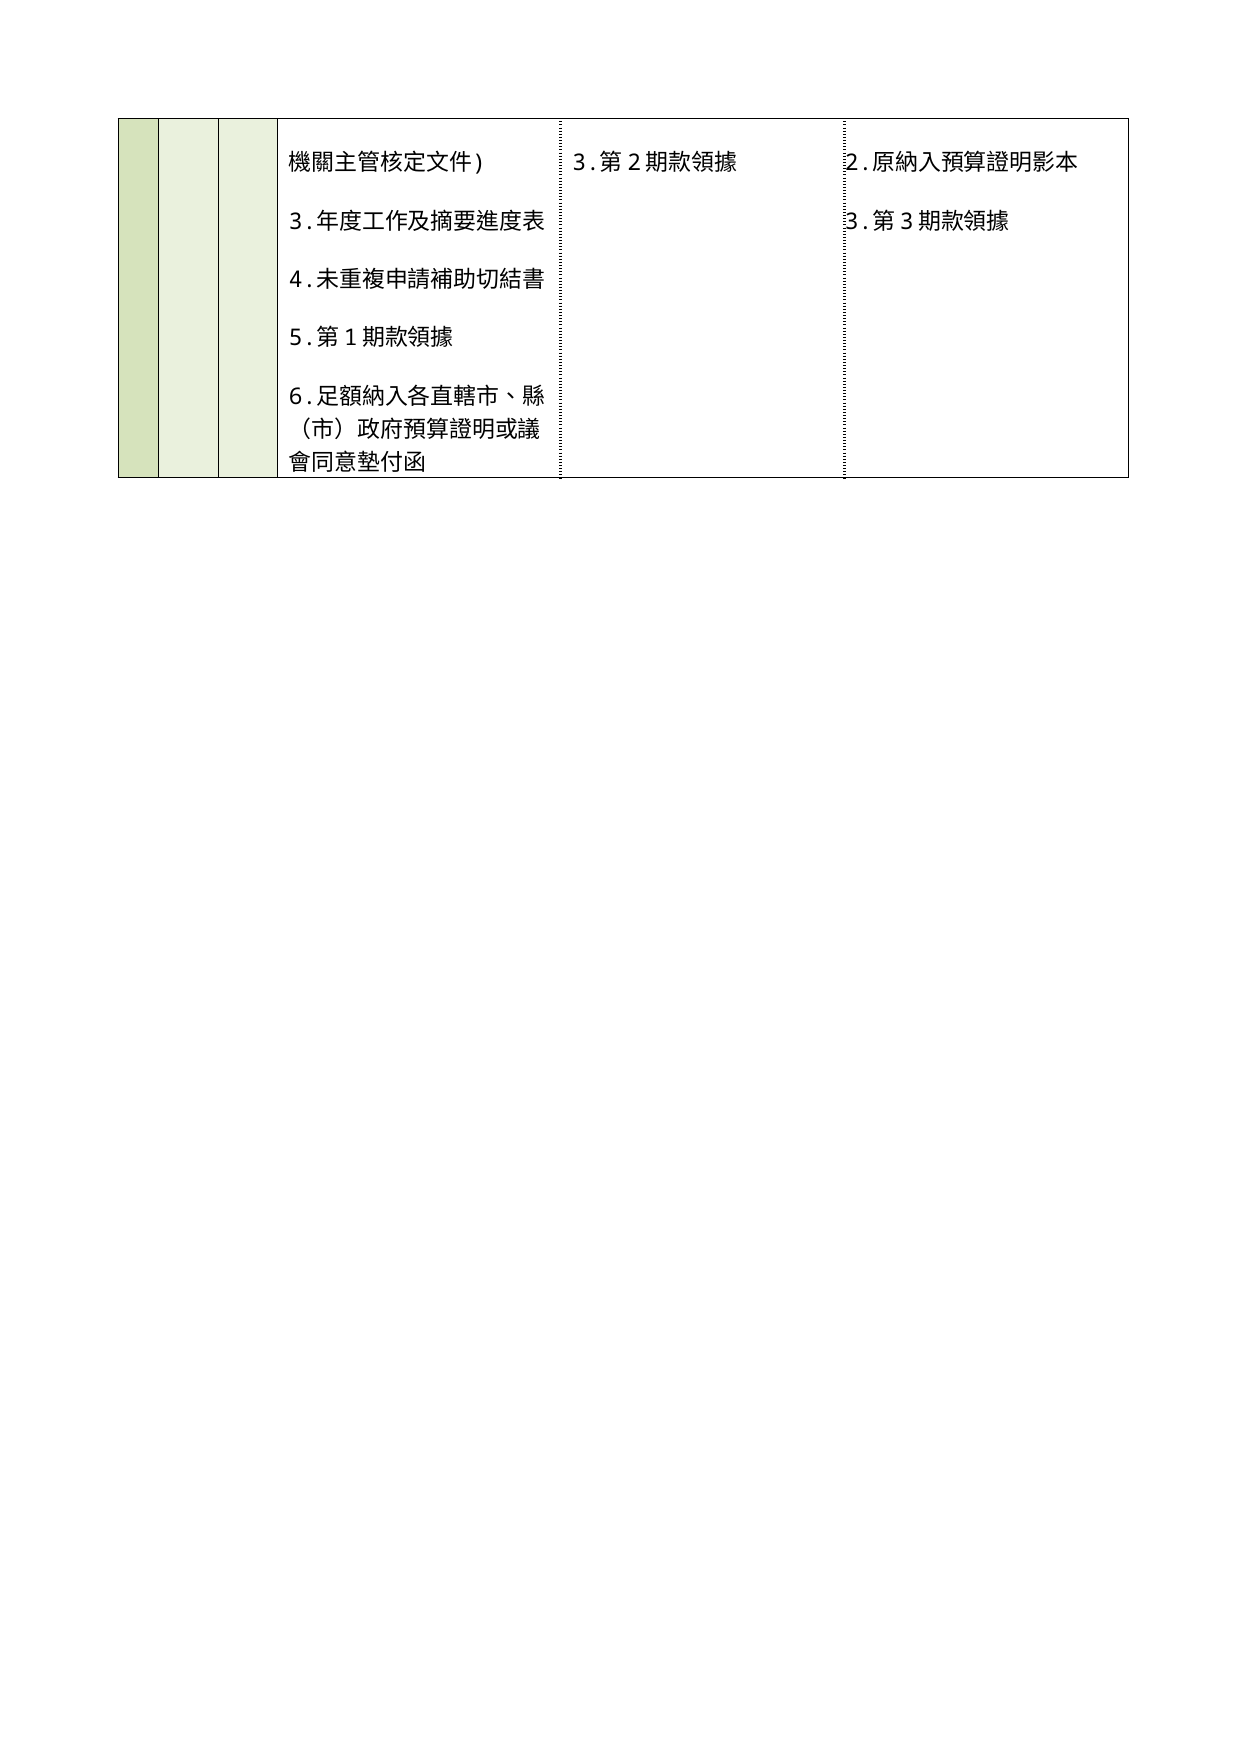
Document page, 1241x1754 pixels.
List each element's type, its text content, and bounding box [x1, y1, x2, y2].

table_cell 2.原納入預算證明影本 3.第3期款領據 [845, 119, 1128, 477]
table_cell [159, 119, 218, 477]
table_cell 機關主管核定文件) 3.年度工作及摘要進度表 4.未重複申請補助切結書 5.第1期款領據 6.足額納入各直轄市、縣（市）政府預算證明或議會同意墊付函 [278, 119, 561, 477]
table_cell [219, 119, 277, 477]
table_cell 3.第2期款領據 [561, 119, 844, 477]
table_cell [119, 119, 158, 477]
